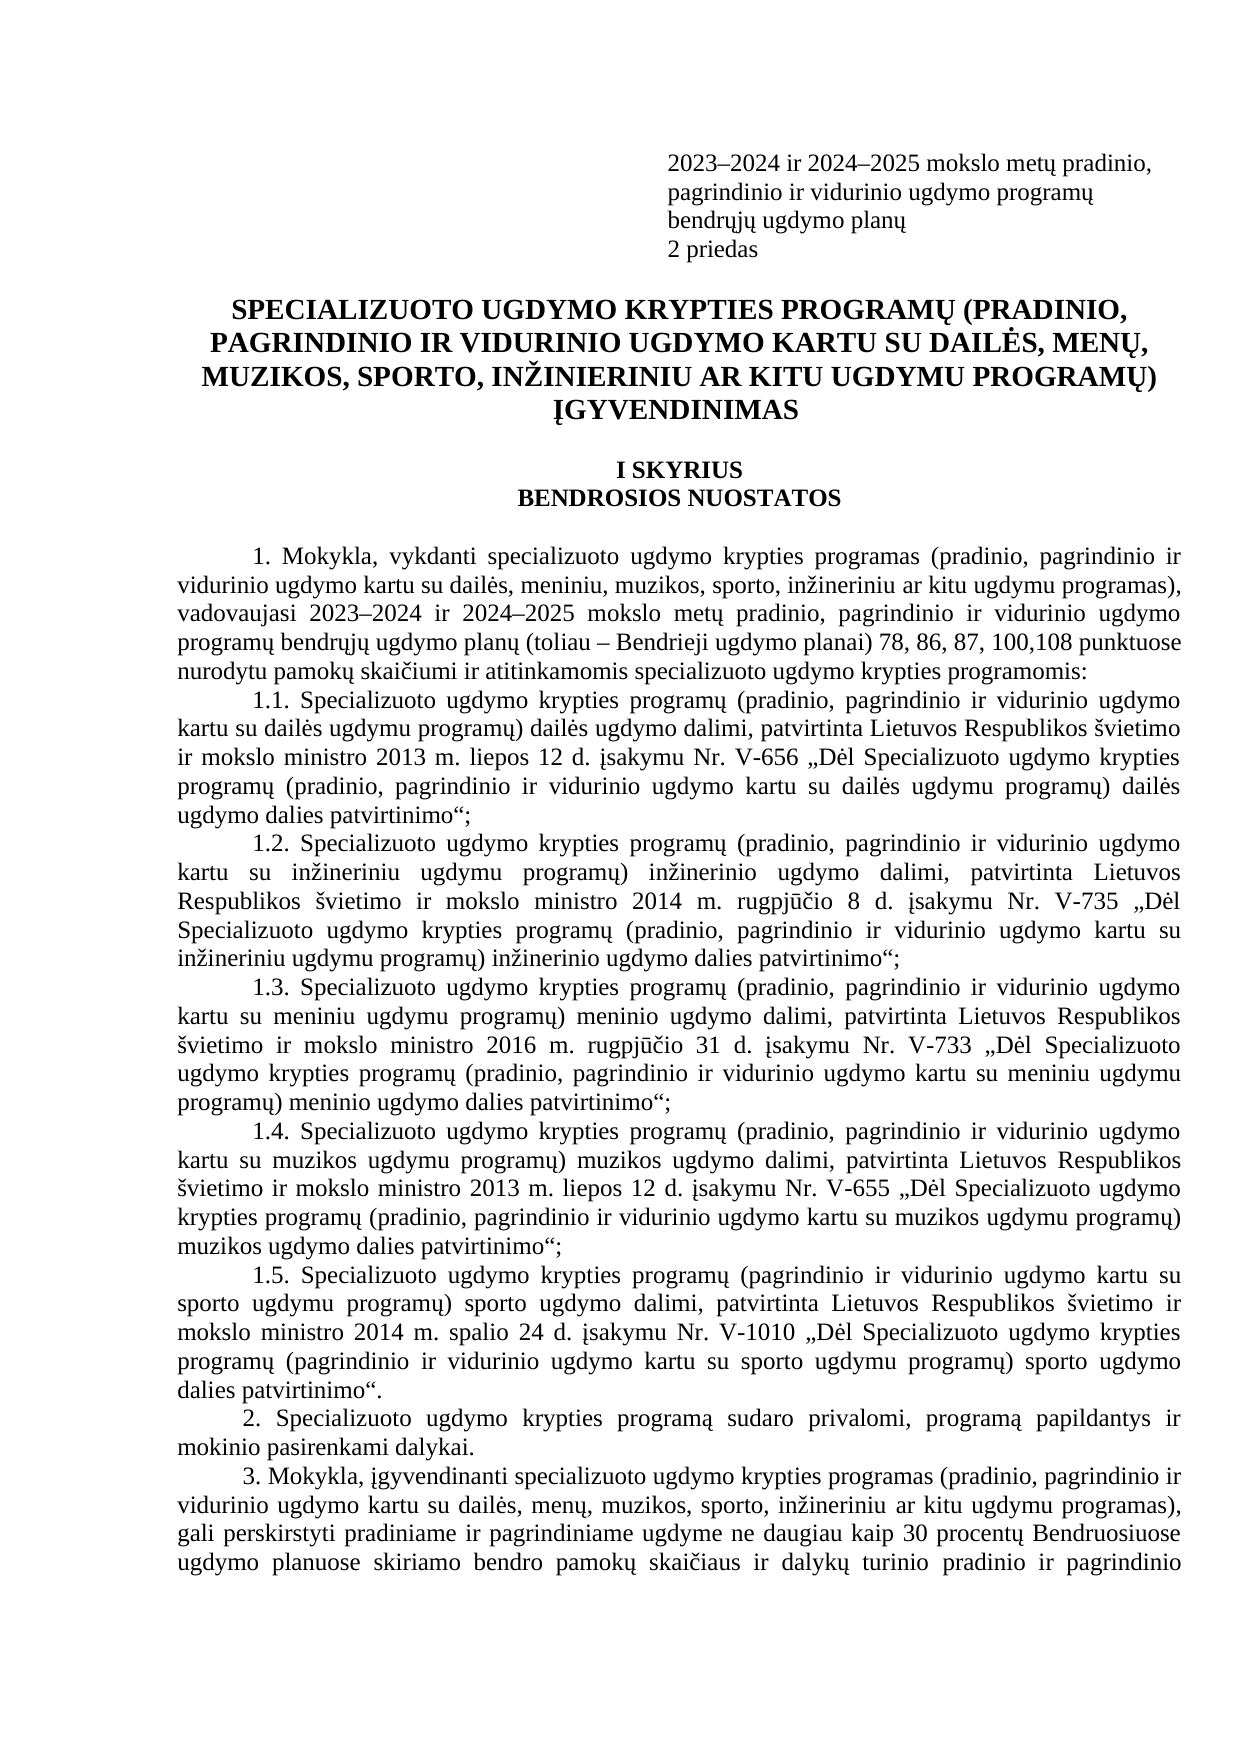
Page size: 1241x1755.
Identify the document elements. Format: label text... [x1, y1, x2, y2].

text 1.3. Specializuoto ugdymo krypties programų (pradinio, pagrindinio ir vidurinio ugdymo kartu su meniniu ugdymu programų) meninio ugdymo dalimi, patvirtinta Lietuvos Respublikos švietimo ir mokslo ministro 2016 m. rugpjūčio 31 d. įsakymu Nr. V-733 „Dėl Specializuoto ugdymo krypties programų (pradinio, pagrindinio ir vidurinio ugdymo kartu su meniniu ugdymu programų) meninio ugdymo dalies patvirtinimo“; [177, 972, 1182, 1116]
text 1. Mokykla, vykdanti specializuoto ugdymo krypties programas (pradinio, pagrindinio ir vidurinio ugdymo kartu su dailės, meniniu, muzikos, sporto, inžineriniu ar kitu ugdymu programas), vadovaujasi 2023–2024 ir 2024–2025 mokslo metų pradinio, pagrindinio ir vidurinio ugdymo programų bendrųjų ugdymo planų (toliau – Bendrieji ugdymo planai) 78, 86, 87, 100,108 punktuose nurodytu pamokų skaičiumi ir atitinkamomis specializuoto ugdymo krypties programomis: [177, 541, 1182, 685]
text pagrindinio ir vidurinio ugdymo programų [664, 177, 1182, 206]
text bendrųjų ugdymo planų [664, 206, 1182, 234]
text SPECIALIZUOTO UGDYMO KRYPTIES PROGRAMŲ (PRADINIO, PAGRINDINIO IR VIDURINIO UGDYMO KARTU SU DAILĖS, MENŲ, MUZIKOS, SPORTO, INŽINIERINIU AR KITU UGDYMU PROGRAMŲ) ĮGYVENDINIMAS [177, 292, 1182, 426]
text 1.5. Specializuoto ugdymo krypties programų (pagrindinio ir vidurinio ugdymo kartu su sporto ugdymu programų) sporto ugdymo dalimi, patvirtinta Lietuvos Respublikos švietimo ir mokslo ministro 2014 m. spalio 24 d. įsakymu Nr. V-1010 „Dėl Specializuoto ugdymo krypties programų (pagrindinio ir vidurinio ugdymo kartu su sporto ugdymu programų) sporto ugdymo dalies patvirtinimo“. [177, 1260, 1182, 1403]
text BENDROSIOS NUOSTATOS [177, 483, 1182, 512]
text 1.4. Specializuoto ugdymo krypties programų (pradinio, pagrindinio ir vidurinio ugdymo kartu su muzikos ugdymu programų) muzikos ugdymo dalimi, patvirtinta Lietuvos Respublikos švietimo ir mokslo ministro 2013 m. liepos 12 d. įsakymu Nr. V-655 „Dėl Specializuoto ugdymo krypties programų (pradinio, pagrindinio ir vidurinio ugdymo kartu su muzikos ugdymu programų) muzikos ugdymo dalies patvirtinimo“; [177, 1116, 1182, 1260]
text 3. Mokykla, įgyvendinanti specializuoto ugdymo krypties programas (pradinio, pagrindinio ir vidurinio ugdymo kartu su dailės, menų, muzikos, sporto, inžineriniu ar kitu ugdymu programas), gali perskirstyti pradiniame ir pagrindiniame ugdyme ne daugiau kaip 30 procentų Bendruosiuose ugdymo planuose skiriamo bendro pamokų skaičiaus ir dalykų turinio pradinio ir pagrindinio [177, 1461, 1182, 1576]
text 2. Specializuoto ugdymo krypties programą sudaro privalomi, programą papildantys ir mokinio pasirenkami dalykai. [177, 1403, 1182, 1461]
text 1.1. Specializuoto ugdymo krypties programų (pradinio, pagrindinio ir vidurinio ugdymo kartu su dailės ugdymu programų) dailės ugdymo dalimi, patvirtinta Lietuvos Respublikos švietimo ir mokslo ministro 2013 m. liepos 12 d. įsakymu Nr. V-656 „Dėl Specializuoto ugdymo krypties programų (pradinio, pagrindinio ir vidurinio ugdymo kartu su dailės ugdymu programų) dailės ugdymo dalies patvirtinimo“; [177, 685, 1182, 828]
text 2023–2024 ir 2024–2025 mokslo metų pradinio, [664, 148, 1182, 177]
text 1.2. Specializuoto ugdymo krypties programų (pradinio, pagrindinio ir vidurinio ugdymo kartu su inžineriniu ugdymu programų) inžinerinio ugdymo dalimi, patvirtinta Lietuvos Respublikos švietimo ir mokslo ministro 2014 m. rugpjūčio 8 d. įsakymu Nr. V-735 „Dėl Specializuoto ugdymo krypties programų (pradinio, pagrindinio ir vidurinio ugdymo kartu su inžineriniu ugdymu programų) inžinerinio ugdymo dalies patvirtinimo“; [177, 828, 1182, 972]
text I SKYRIUS [177, 455, 1182, 483]
text 2 priedas [177, 234, 1182, 263]
